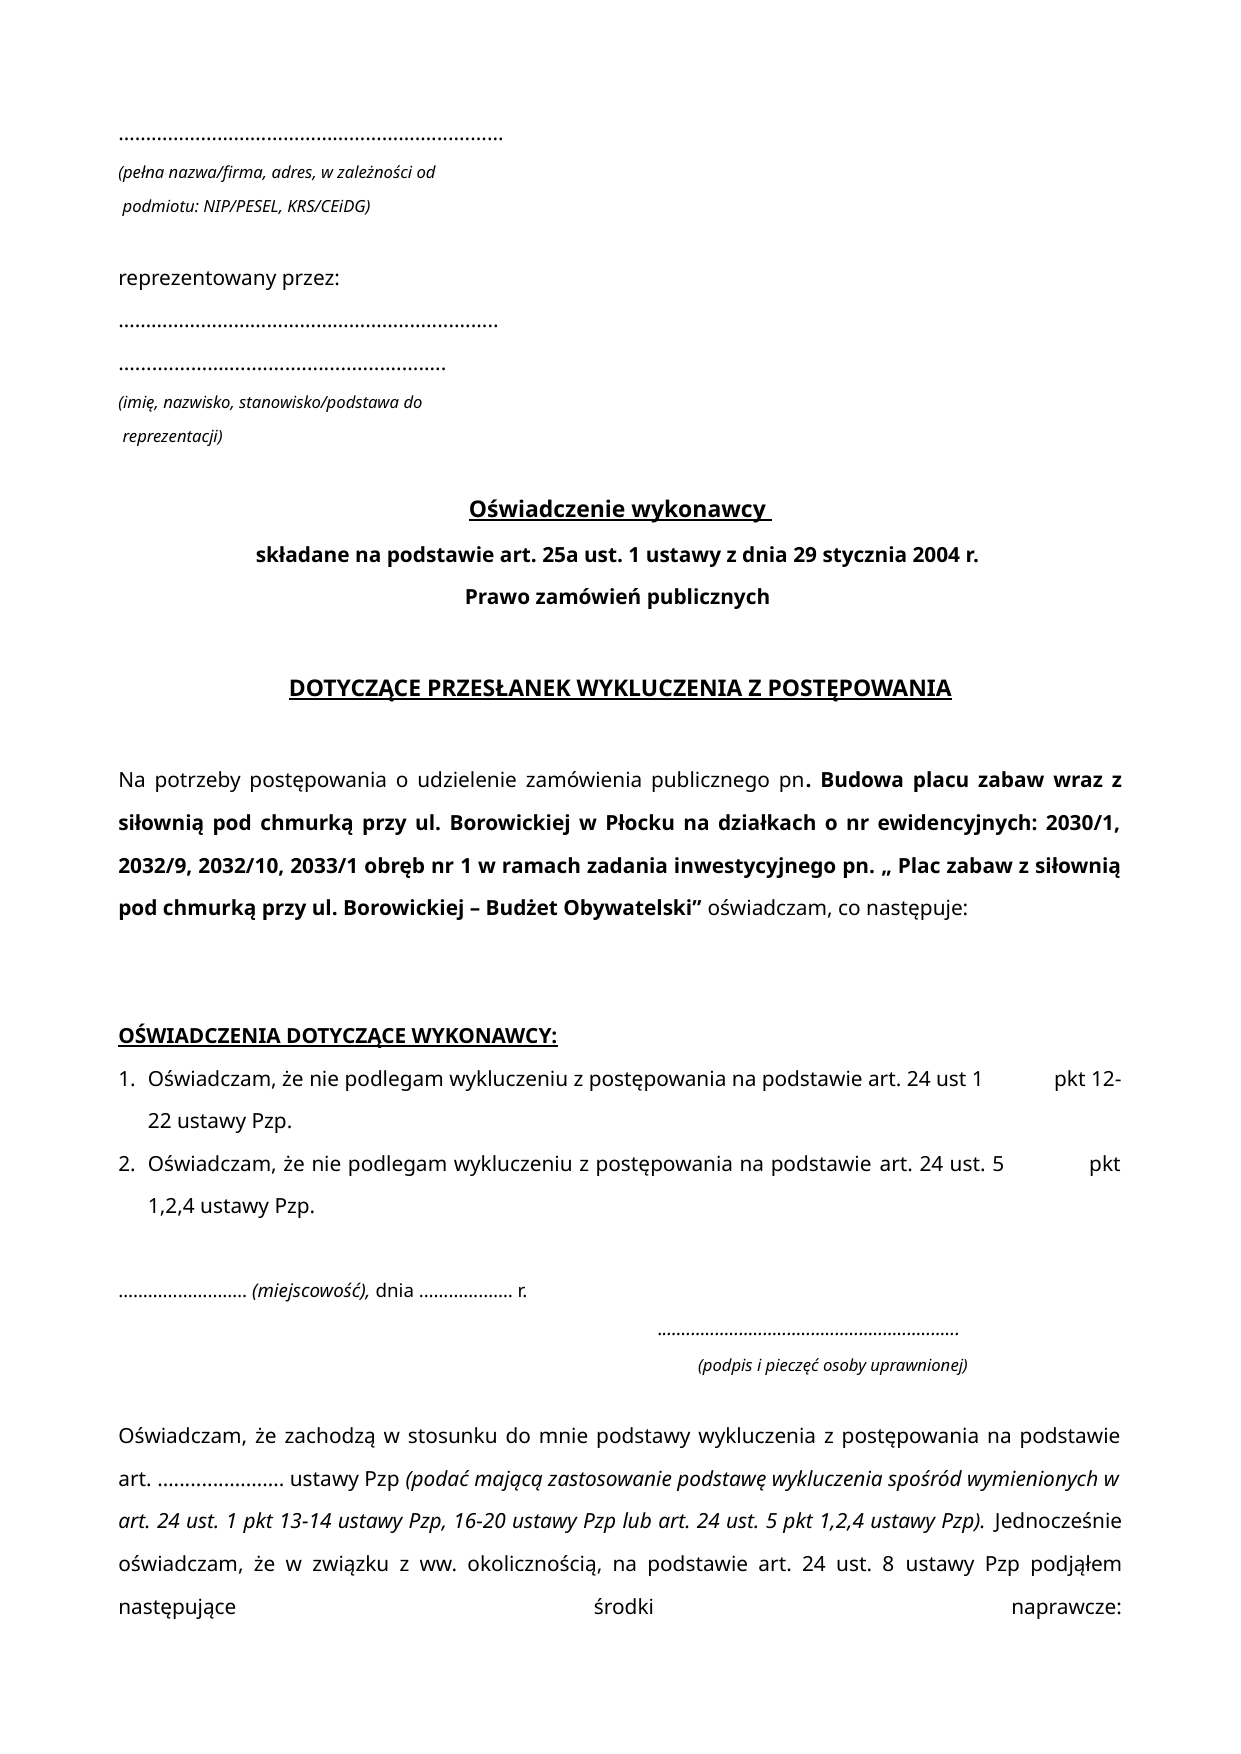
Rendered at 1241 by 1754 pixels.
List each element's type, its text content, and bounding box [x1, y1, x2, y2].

text podmiotu: NIP/PESEL, KRS/CEiDG) [118, 195, 1122, 217]
text Na potrzeby postępowania o udzielenie zamówienia publicznego pn. Budowa placu zabaw wraz z siłownią pod chmurką przy ul. Borowickiej w Płocku na działkach o nr ewidencyjnych: 2030/1, 2032/9, 2032/10, 2033/1 obręb nr 1 w ramach zadania inwestycyjnego pn. „ Plac zabaw z siłownią pod chmurką przy ul. Borowickiej – Budżet Obywatelski” oświadczam, co następuje: [118, 766, 1122, 922]
text DOTYCZĄCE PRZESŁANEK WYKLUCZENIA Z POSTĘPOWANIA [118, 672, 1122, 703]
text ………...…….……. (miejscowość), dnia ………….…… r. [118, 1277, 1122, 1302]
text …………………………………………….................. [118, 306, 1122, 334]
text (imię, nazwisko, stanowisko/podstawa do [118, 391, 1122, 413]
text Prawo zamówień publicznych [118, 582, 1122, 611]
text OŚWIADCZENIA DOTYCZĄCE WYKONAWCY: [118, 1021, 1122, 1050]
text reprezentacji) [118, 425, 1122, 447]
text 1. Oświadczam, że nie podlegam wykluczeniu z postępowania na podstawie art. 24 ust 1 pkt 12-22 ustawy Pzp. [118, 1064, 1122, 1135]
text ............................................................... [118, 1315, 1122, 1341]
text …………………………………………………............. [118, 118, 1122, 147]
text (podpis i pieczęć osoby uprawnionej) [118, 1353, 1122, 1376]
text Oświadczenie wykonawcy [118, 493, 1122, 524]
text Oświadczam, że zachodzą w stosunku do mnie podstawy wykluczenia z postępowania na podstawie art. …..........………. ustawy Pzp (podać mającą zastosowanie podstawę wykluczenia spośród wymienionych w art. 24 ust. 1 pkt 13-14 ustawy Pzp, 16-20 ustawy Pzp lub art. 24 ust. 5 pkt 1,2,4 ustawy Pzp). Jednocześnie oświadczam, że w związku z ww. okolicznością, na podstawie art. 24 ust. 8 ustawy Pzp podjąłem następujące środki naprawcze: [118, 1421, 1122, 1620]
text .............………..................................... [118, 348, 1122, 377]
text 2. Oświadczam, że nie podlegam wykluczeniu z postępowania na podstawie art. 24 ust. 5 pkt 1,2,4 ustawy Pzp. [118, 1149, 1122, 1220]
text reprezentowany przez: [118, 263, 1122, 291]
text składane na podstawie art. 25a ust. 1 ustawy z dnia 29 stycznia 2004 r. [118, 540, 1122, 568]
text (pełna nazwa/firma, adres, w zależności od [118, 161, 1122, 183]
